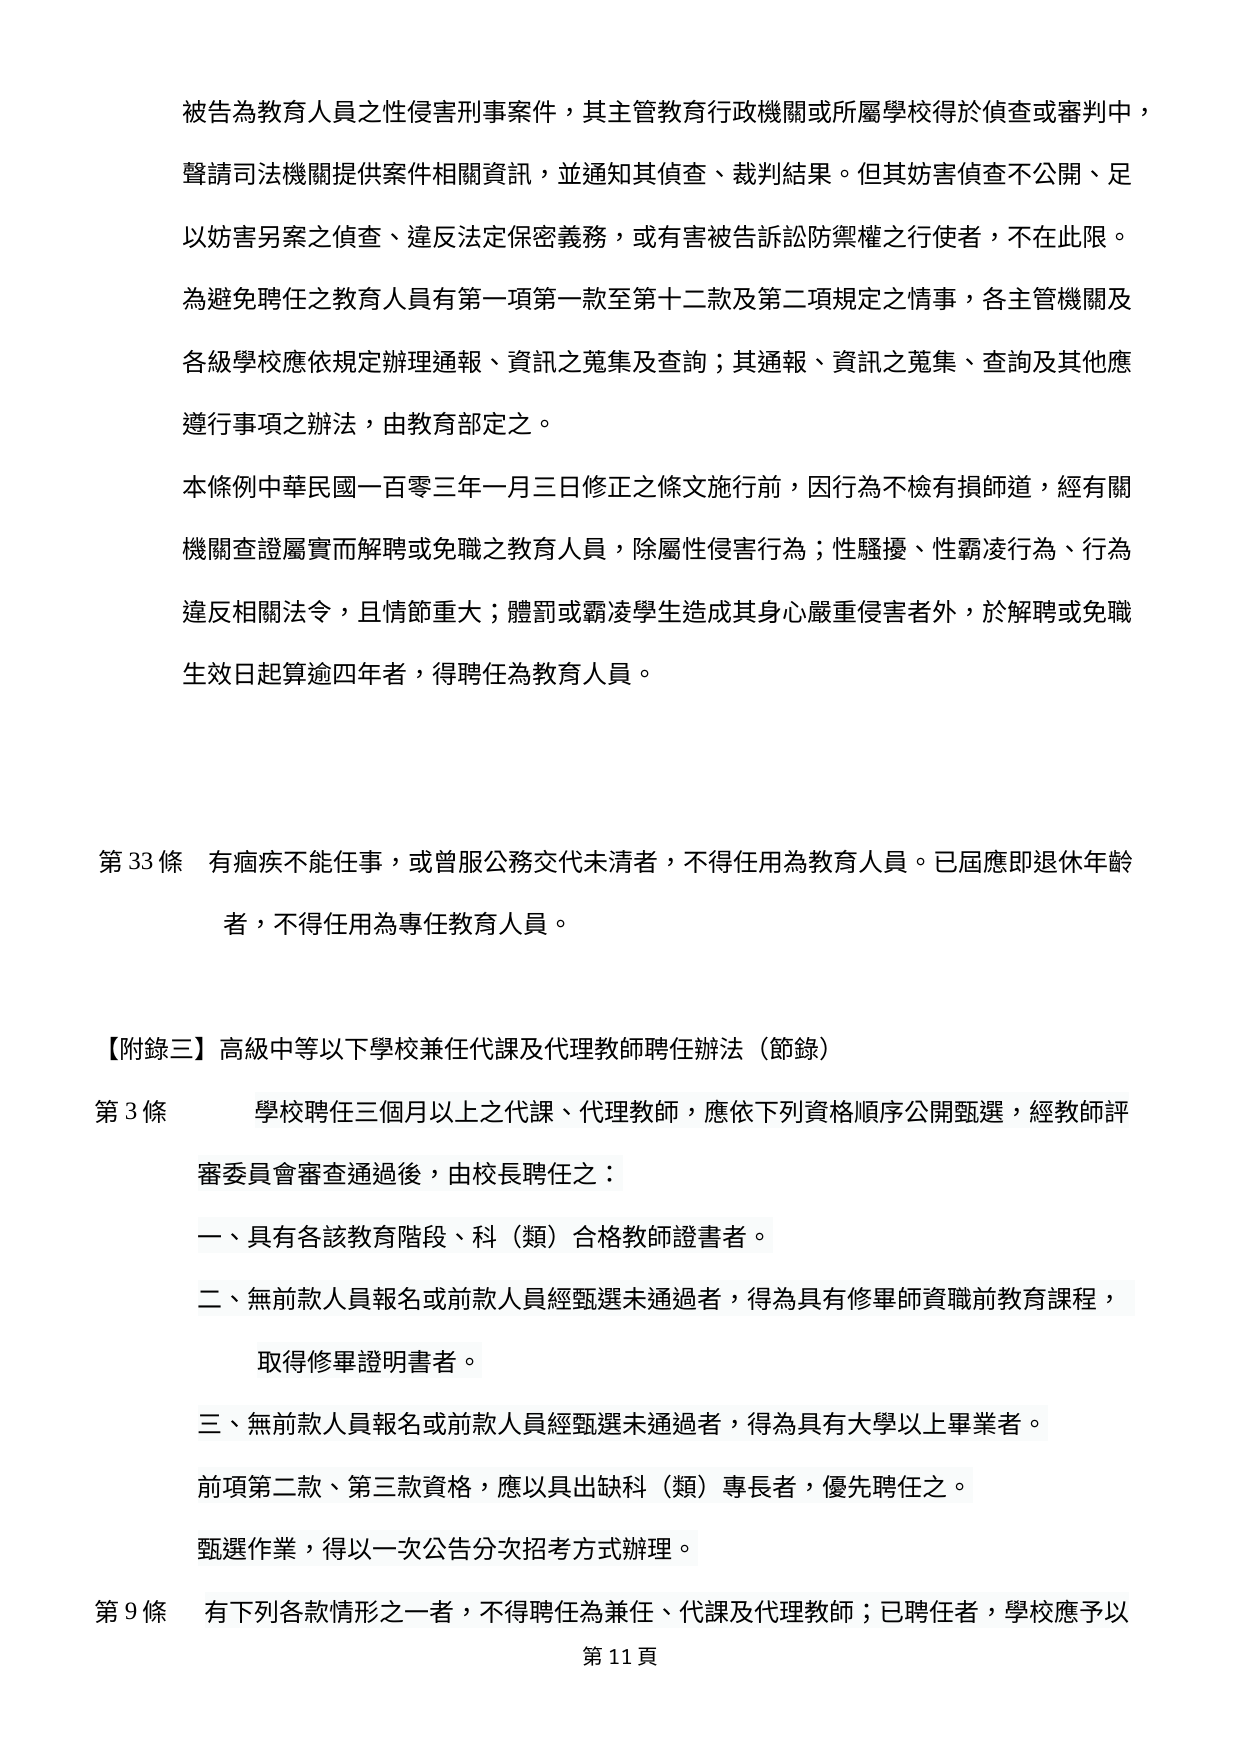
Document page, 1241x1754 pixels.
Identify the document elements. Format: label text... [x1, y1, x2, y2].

text 本條例中華民國一百零三年一月三日修正之條文施行前，因行為不檢有損師道，經有關機關查證屬實而解聘或免職之教育人員，除屬性侵害行為；性騷擾、性霸凌行為、行為違反相關法令，且情節重大；體罰或霸凌學生造成其身心嚴重侵害者外，於解聘或免職生效日起算逾四年者，得聘任為教育人員。 [182, 443, 1146, 693]
text 第3條 學校聘任三個月以上之代課、代理教師，應依下列資格順序公開甄選，經教師評審委員會審查通過後，由校長聘任之： [94, 1068, 1146, 1193]
text 為避免聘任之教育人員有第一項第一款至第十二款及第二項規定之情事，各主管機關及各級學校應依規定辦理通報、資訊之蒐集及查詢；其通報、資訊之蒐集、查詢及其他應遵行事項之辦法，由教育部定之。 [182, 256, 1146, 443]
text 甄選作業，得以一次公告分次招考方式辦理。 [94, 1506, 1146, 1568]
text 【附錄三】高級中等以下學校兼任代課及代理教師聘任辦法（節錄） [94, 1006, 1146, 1068]
text 被告為教育人員之性侵害刑事案件，其主管教育行政機關或所屬學校得於偵查或審判中，聲請司法機關提供案件相關資訊，並通知其偵查、裁判結果。但其妨害偵查不公開、足以妨害另案之偵查、違反法定保密義務，或有害被告訴訟防禦權之行使者，不在此限。 [182, 68, 1146, 256]
text 前項第二款、第三款資格，應以具出缺科（類）專長者，優先聘任之。 [94, 1443, 1146, 1506]
text 第9條 有下列各款情形之一者，不得聘任為兼任、代課及代理教師；已聘任者，學校應予以 [94, 1568, 1146, 1631]
text 二、無前款人員報名或前款人員經甄選未通過者，得為具有修畢師資職前教育課程， 取得修畢證明書者。 [197, 1256, 1146, 1381]
text 一、具有各該教育階段、科（類）合格教師證書者。 [94, 1193, 1146, 1256]
text 第33條 有痼疾不能任事，或曾服公務交代未清者，不得任用為教育人員。已屆應即退休年齡者，不得任用為專任教育人員。 [98, 818, 1146, 943]
text 三、無前款人員報名或前款人員經甄選未通過者，得為具有大學以上畢業者。 [94, 1381, 1146, 1443]
